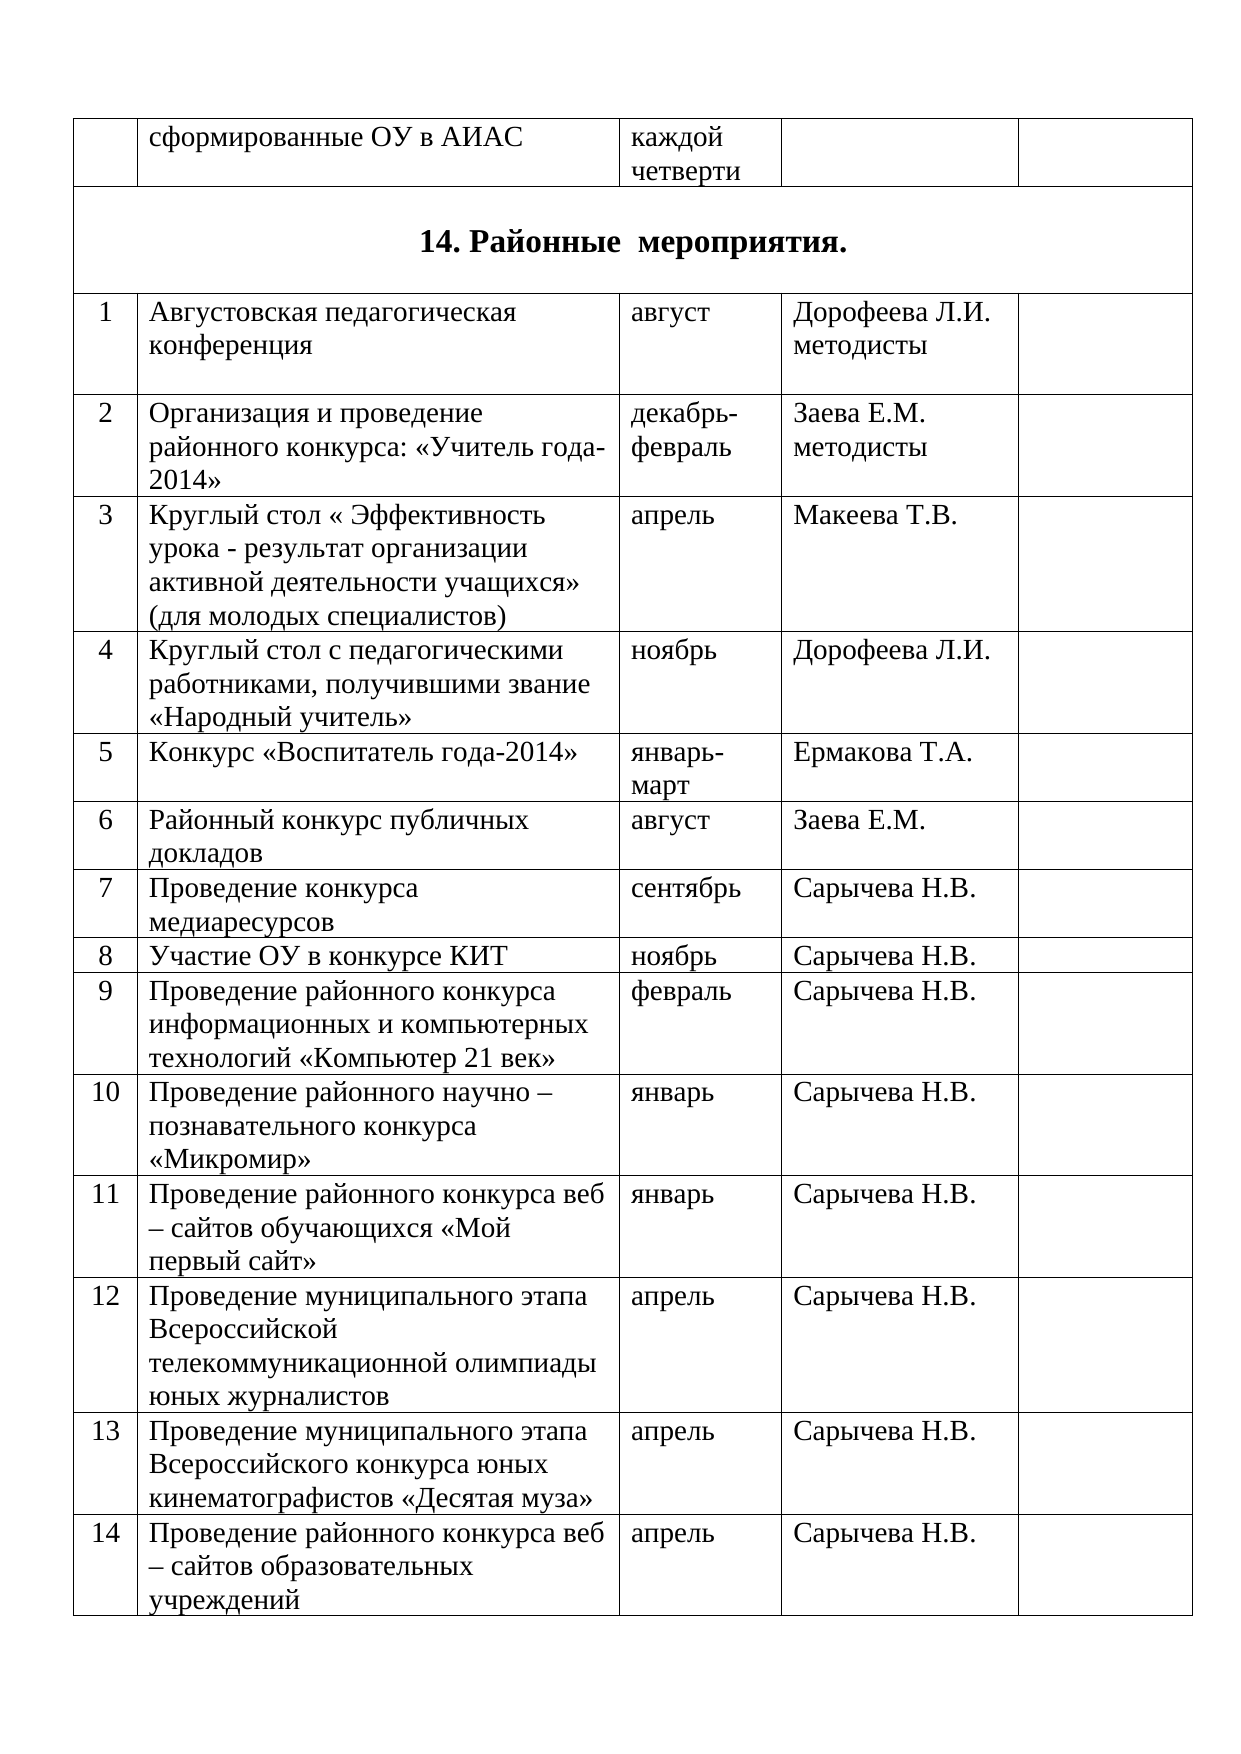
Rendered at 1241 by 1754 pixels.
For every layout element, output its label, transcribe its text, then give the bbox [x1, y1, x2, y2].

table_cell [1019, 802, 1192, 869]
table_cell Сарычева Н.В. [782, 1515, 1018, 1615]
table_cell февраль [620, 973, 781, 1073]
table_cell 8 [74, 938, 137, 972]
table_cell январь [620, 1176, 781, 1277]
table_cell Проведение муниципального этапа Всероссийской телекоммуникационной олимпиады юных журналистов [138, 1278, 619, 1412]
table_cell [1019, 294, 1192, 394]
table_cell [1019, 1278, 1192, 1412]
table_cell [782, 119, 1018, 186]
table_cell [1019, 395, 1192, 496]
table_cell Проведение районного конкурса информационных и компьютерных технологий «Компьютер 21 век» [138, 973, 619, 1073]
table_cell 4 [74, 632, 137, 733]
table_cell [1019, 632, 1192, 733]
table_cell Проведение муниципального этапа Всероссийского конкурса юных кинематографистов «Десятая муза» [138, 1413, 619, 1514]
table_cell Сарычева Н.В. [782, 870, 1018, 937]
table_cell ноябрь [620, 938, 781, 972]
table_cell Дорофеева Л.И. методисты [782, 294, 1018, 394]
table_cell Сарычева Н.В. [782, 1413, 1018, 1514]
table_cell 6 [74, 802, 137, 869]
table_cell 10 [74, 1075, 137, 1175]
table_cell [1019, 734, 1192, 801]
table_cell Заева Е.М. методисты [782, 395, 1018, 496]
table_cell январь-март [620, 734, 781, 801]
table_cell каждой четверти [620, 119, 781, 186]
table_cell 1 [74, 294, 137, 394]
table_cell апрель [620, 1515, 781, 1615]
table_cell 13 [74, 1413, 137, 1514]
table_cell Сарычева Н.В. [782, 1278, 1018, 1412]
table_cell апрель [620, 1278, 781, 1412]
table_cell Сарычева Н.В. [782, 1176, 1018, 1277]
table_cell [1019, 870, 1192, 937]
table_cell [1019, 973, 1192, 1073]
table_cell Проведение конкурса медиаресурсов [138, 870, 619, 937]
table_cell [1019, 1413, 1192, 1514]
table_cell сформированные ОУ в АИАС [138, 119, 619, 186]
table_cell сентябрь [620, 870, 781, 937]
table_cell Сарычева Н.В. [782, 1075, 1018, 1175]
table_cell декабрь-февраль [620, 395, 781, 496]
table_cell 5 [74, 734, 137, 801]
table_cell [1019, 497, 1192, 631]
table_cell 2 [74, 395, 137, 496]
table_cell Августовская педагогическая конференция [138, 294, 619, 394]
table_cell Проведение районного конкурса веб – сайтов образовательных учреждений [138, 1515, 619, 1615]
table_cell апрель [620, 497, 781, 631]
table_cell Круглый стол « Эффективность урока - результат организации активной деятельности учащихся» (для молодых специалистов) [138, 497, 619, 631]
table_cell август [620, 802, 781, 869]
table_cell Круглый стол с педагогическими работниками, получившими звание «Народный учитель» [138, 632, 619, 733]
table_cell август [620, 294, 781, 394]
table_cell Районный конкурс публичных докладов [138, 802, 619, 869]
table_cell Ермакова Т.А. [782, 734, 1018, 801]
table_cell 12 [74, 1278, 137, 1412]
table_cell 9 [74, 973, 137, 1073]
table_cell 14. Районные мероприятия. [74, 187, 1192, 293]
table_cell Участие ОУ в конкурсе КИТ [138, 938, 619, 972]
table_cell [1019, 1075, 1192, 1175]
table_cell [1019, 1176, 1192, 1277]
table_cell 11 [74, 1176, 137, 1277]
table_cell Проведение районного конкурса веб – сайтов обучающихся «Мой первый сайт» [138, 1176, 619, 1277]
table_cell Проведение районного научно – познавательного конкурса «Микромир» [138, 1075, 619, 1175]
table_cell Заева Е.М. [782, 802, 1018, 869]
table_cell 14 [74, 1515, 137, 1615]
table_cell Сарычева Н.В. [782, 938, 1018, 972]
table_cell [74, 119, 137, 186]
table_cell апрель [620, 1413, 781, 1514]
table_cell Сарычева Н.В. [782, 973, 1018, 1073]
table_cell [1019, 1515, 1192, 1615]
table_cell январь [620, 1075, 781, 1175]
table_cell 3 [74, 497, 137, 631]
table_cell Макеева Т.В. [782, 497, 1018, 631]
table_cell [1019, 938, 1192, 972]
table_cell [1019, 119, 1192, 186]
table_cell 7 [74, 870, 137, 937]
table_cell Дорофеева Л.И. [782, 632, 1018, 733]
table_cell Конкурс «Воспитатель года-2014» [138, 734, 619, 801]
table_cell Организация и проведение районного конкурса: «Учитель года-2014» [138, 395, 619, 496]
table_cell ноябрь [620, 632, 781, 733]
